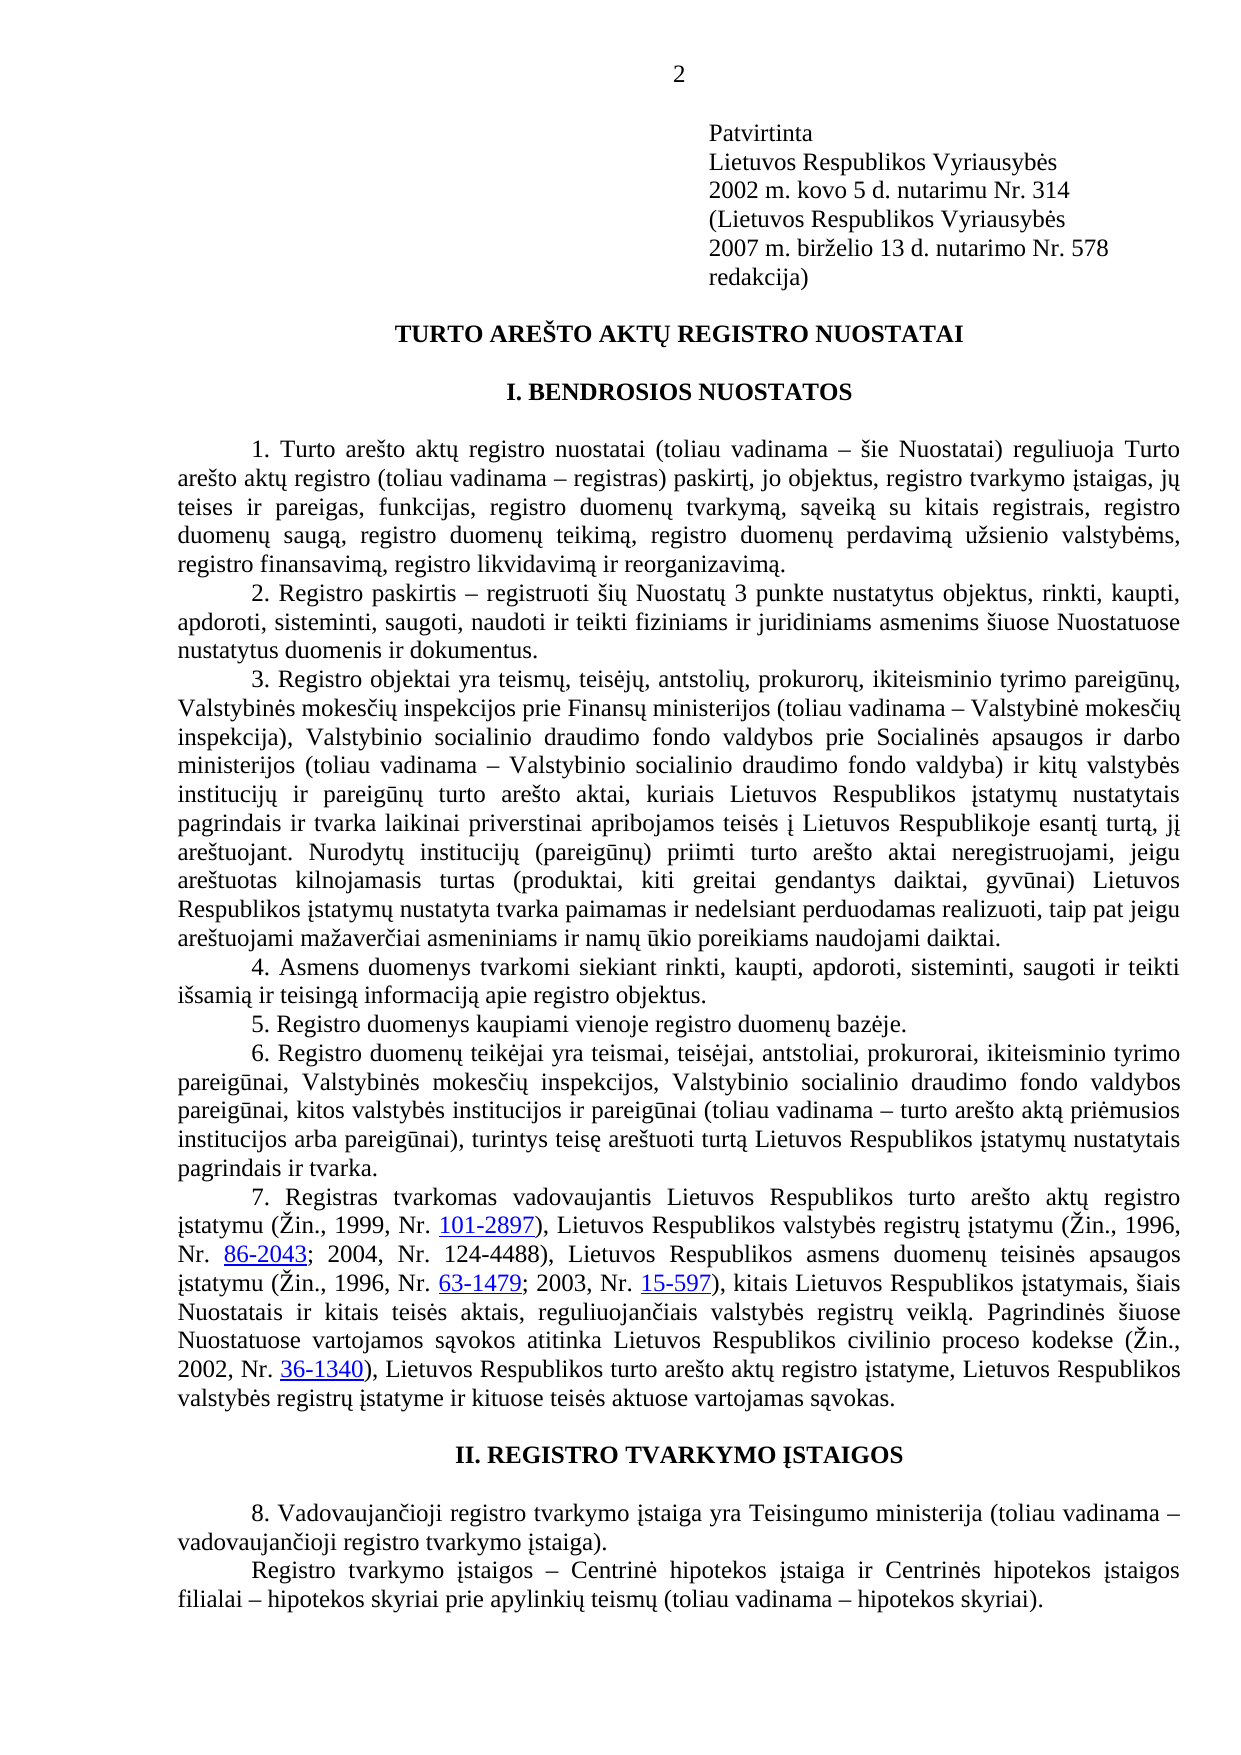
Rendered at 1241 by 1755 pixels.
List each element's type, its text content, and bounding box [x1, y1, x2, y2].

text II. RegistrO tvarkymo įstaigos [177, 1441, 1181, 1469]
text Registro tvarkymo įstaigos – Centrinė hipotekos įstaiga ir Centrinės hipotekos įstaigos filialai – hipotekos skyriai prie apylinkių teismų (toliau vadinama – hipotekos skyriai). [177, 1556, 1181, 1613]
text 7. Registras tvarkomas vadovaujantis Lietuvos Respublikos turto arešto aktų registro įstatymu (Žin., 1999, Nr. 101-2897), Lietuvos Respublikos valstybės registrų įstatymu (Žin., 1996, Nr. 86-2043; 2004, Nr. 124-4488), Lietuvos Respublikos asmens duomenų teisinės apsaugos įstatymu (Žin., 1996, Nr. 63-1479; 2003, Nr. 15-597), kitais Lietuvos Respublikos įstatymais, šiais Nuostatais ir kitais teisės aktais, reguliuojančiais valstybės registrų veiklą. Pagrindinės šiuose Nuostatuose vartojamos sąvokos atitinka Lietuvos Respublikos civilinio proceso kodekse (Žin., 2002, Nr. 36-1340), Lietuvos Respublikos turto arešto aktų registro įstatyme, Lietuvos Respublikos valstybės registrų įstatyme ir kituose teisės aktuose vartojamas sąvokas. [177, 1182, 1181, 1412]
text I. Bendrosios nuostatos [177, 377, 1181, 406]
text 1. Turto arešto aktų registro nuostatai (toliau vadinama – šie Nuostatai) reguliuoja Turto arešto aktų registro (toliau vadinama – registras) paskirtį, jo objektus, registro tvarkymo įstaigas, jų teises ir pareigas, funkcijas, registro duomenų tvarkymą, sąveiką su kitais registrais, registro duomenų saugą, registro duomenų teikimą, registro duomenų perdavimą užsienio valstybėms, registro finansavimą, registro likvidavimą ir reorganizavimą. [177, 434, 1181, 578]
text (Lietuvos Respublikos Vyriausybės [177, 204, 1181, 233]
text 8. Vadovaujančioji registro tvarkymo įstaiga yra Teisingumo ministerija (toliau vadinama – vadovaujančioji registro tvarkymo įstaiga). [177, 1498, 1181, 1556]
text 2002 m. kovo 5 d. nutarimu Nr. 314 [177, 176, 1181, 204]
text Lietuvos Respublikos Vyriausybės [177, 147, 1181, 176]
text 2. Registro paskirtis – registruoti šių Nuostatų 3 punkte nustatytus objektus, rinkti, kaupti, apdoroti, sisteminti, saugoti, naudoti ir teikti fiziniams ir juridiniams asmenims šiuose Nuostatuose nustatytus duomenis ir dokumentus. [177, 578, 1181, 664]
text 4. Asmens duomenys tvarkomi siekiant rinkti, kaupti, apdoroti, sisteminti, saugoti ir teikti išsamią ir teisingą informaciją apie registro objektus. [177, 952, 1181, 1009]
text turto arešto aktų registro nuostatai [177, 319, 1181, 348]
text 3. Registro objektai yra teismų, teisėjų, antstolių, prokurorų, ikiteisminio tyrimo pareigūnų, Valstybinės mokesčių inspekcijos prie Finansų ministerijos (toliau vadinama – Valstybinė mokesčių inspekcija), Valstybinio socialinio draudimo fondo valdybos prie Socialinės apsaugos ir darbo ministerijos (toliau vadinama – Valstybinio socialinio draudimo fondo valdyba) ir kitų valstybės institucijų ir pareigūnų turto arešto aktai, kuriais Lietuvos Respublikos įstatymų nustatytais pagrindais ir tvarka laikinai priverstinai apribojamos teisės į Lietuvos Respublikoje esantį turtą, jį areštuojant. Nurodytų institucijų (pareigūnų) priimti turto arešto aktai neregistruojami, jeigu areštuotas kilnojamasis turtas (produktai, kiti greitai gendantys daiktai, gyvūnai) Lietuvos Respublikos įstatymų nustatyta tvarka paimamas ir nedelsiant perduodamas realizuoti, taip pat jeigu areštuojami mažaverčiai asmeniniams ir namų ūkio poreikiams naudojami daiktai. [177, 664, 1181, 952]
text 5. Registro duomenys kaupiami vienoje registro duomenų bazėje. [177, 1009, 1181, 1038]
text redakcija) [177, 262, 1181, 291]
text 2007 m. birželio 13 d. nutarimo Nr. 578 [177, 233, 1181, 262]
text Patvirtinta [709, 118, 1181, 147]
text 6. Registro duomenų teikėjai yra teismai, teisėjai, antstoliai, prokurorai, ikiteisminio tyrimo pareigūnai, Valstybinės mokesčių inspekcijos, Valstybinio socialinio draudimo fondo valdybos pareigūnai, kitos valstybės institucijos ir pareigūnai (toliau vadinama – turto arešto aktą priėmusios institucijos arba pareigūnai), turintys teisę areštuoti turtą Lietuvos Respublikos įstatymų nustatytais pagrindais ir tvarka. [177, 1038, 1181, 1182]
